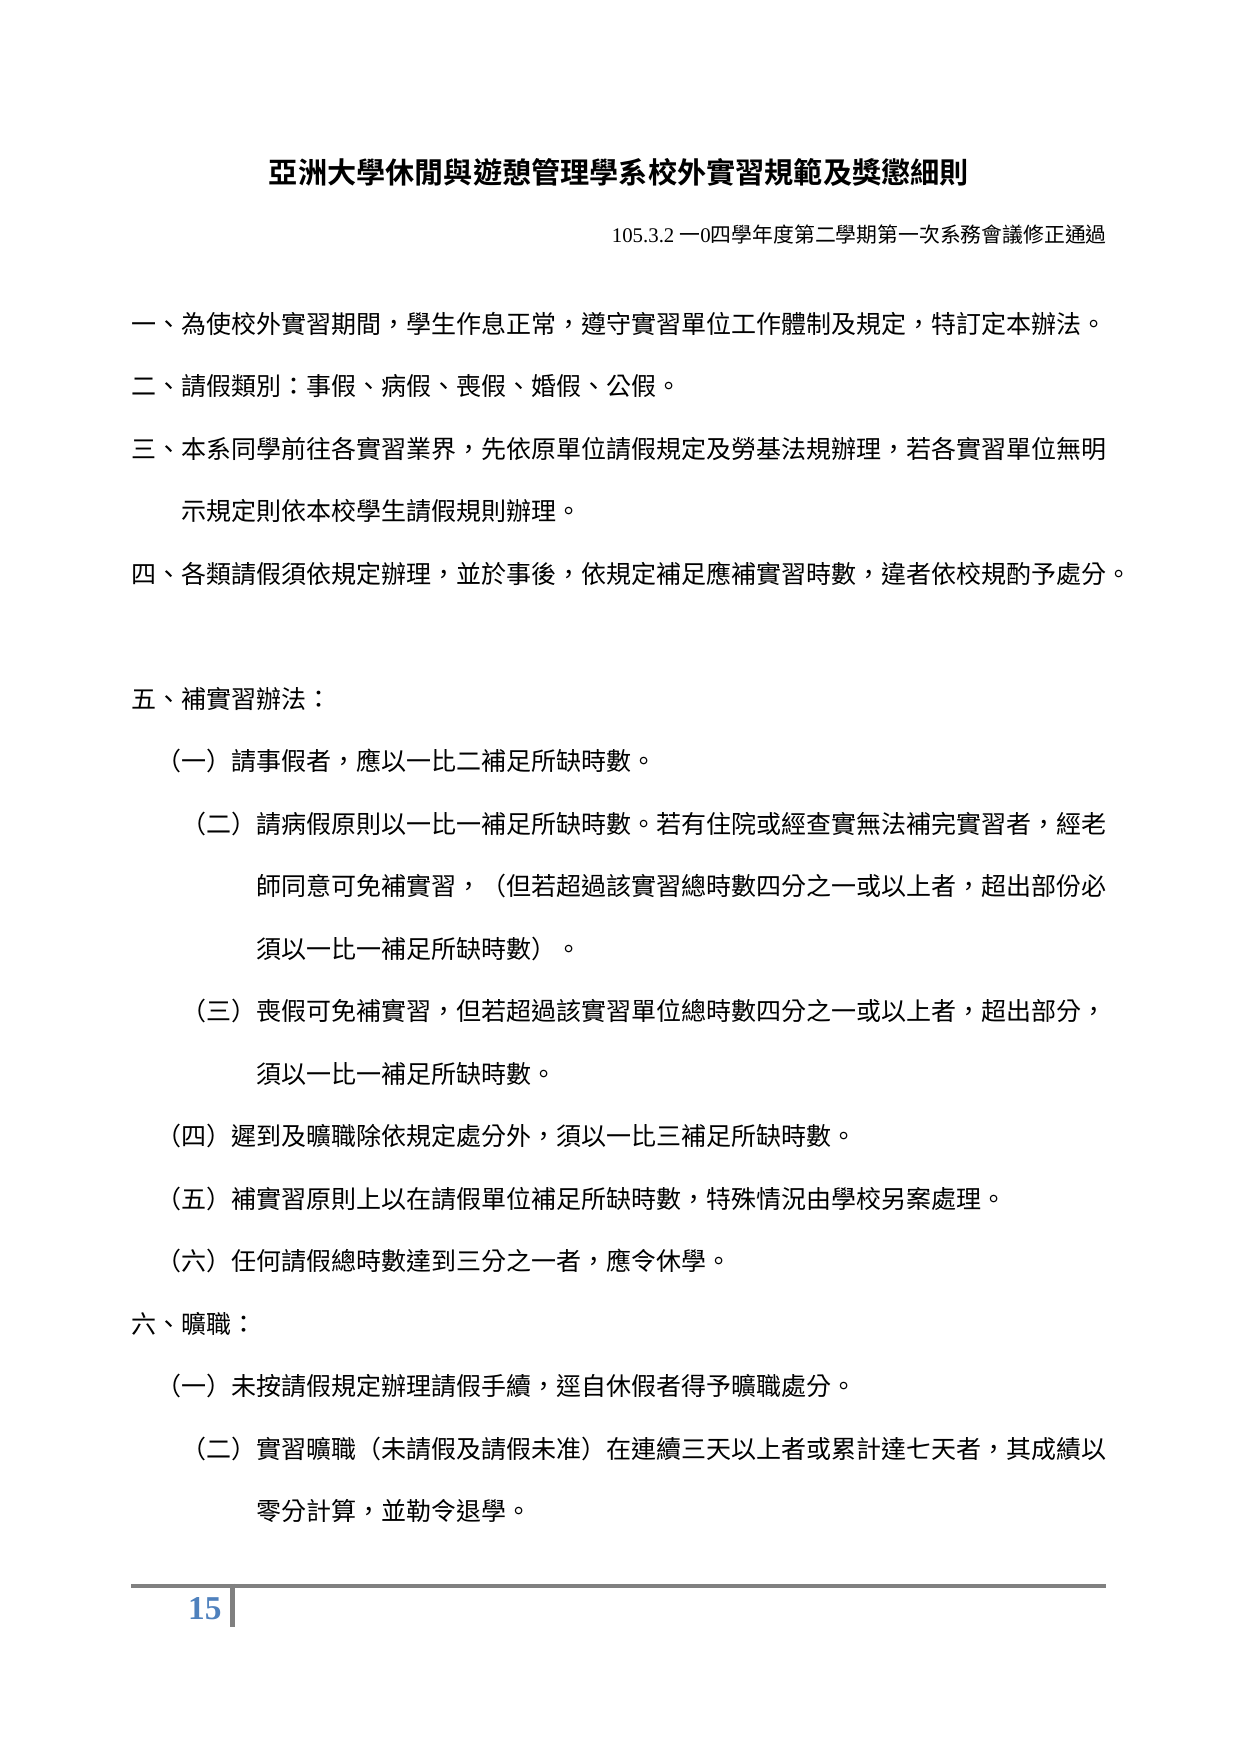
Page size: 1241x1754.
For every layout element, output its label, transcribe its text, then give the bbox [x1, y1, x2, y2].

text （六）任何請假總時數達到三分之一者，應令休學。 [131, 1218, 1106, 1281]
text （一）請事假者，應以一比二補足所缺時數。 [131, 718, 1106, 781]
text 四、各類請假須依規定辦理，並於事後，依規定補足應補實習時數，違者依校規酌予處分。 [131, 531, 1106, 656]
text 105.3.2 一0四學年度第二學期第一次系務會議修正通過 [131, 192, 1106, 254]
text 六、曠職： [131, 1281, 1106, 1343]
text （二）實習曠職（未請假及請假未准）在連續三天以上者或累計達七天者，其成績以零分計算，並勒令退學。 [181, 1406, 1106, 1531]
text （二）請病假原則以一比一補足所缺時數。若有住院或經查實無法補完實習者，經老師同意可免補實習，（但若超過該實習總時數四分之一或以上者，超出部份必須以一比一補足所缺時數）。 [181, 781, 1106, 968]
text （一）未按請假規定辦理請假手續，逕自休假者得予曠職處分。 [131, 1343, 1106, 1406]
text 三、本系同學前往各實習業界，先依原單位請假規定及勞基法規辦理，若各實習單位無明示規定則依本校學生請假規則辦理。 [131, 406, 1106, 531]
text （五）補實習原則上以在請假單位補足所缺時數，特殊情況由學校另案處理。 [131, 1156, 1106, 1218]
text 一、為使校外實習期間，學生作息正常，遵守實習單位工作體制及規定，特訂定本辦法。 [131, 281, 1106, 343]
text 亞洲大學休閒與遊憩管理學系校外實習規範及獎懲細則 [131, 129, 1106, 192]
text 二、請假類別：事假、病假、喪假、婚假、公假。 [131, 343, 1106, 406]
text （三）喪假可免補實習，但若超過該實習單位總時數四分之一或以上者，超出部分，須以一比一補足所缺時數。 [181, 968, 1106, 1093]
text 五、補實習辦法： [131, 656, 1106, 718]
text （四）遲到及曠職除依規定處分外，須以一比三補足所缺時數。 [131, 1093, 1106, 1156]
